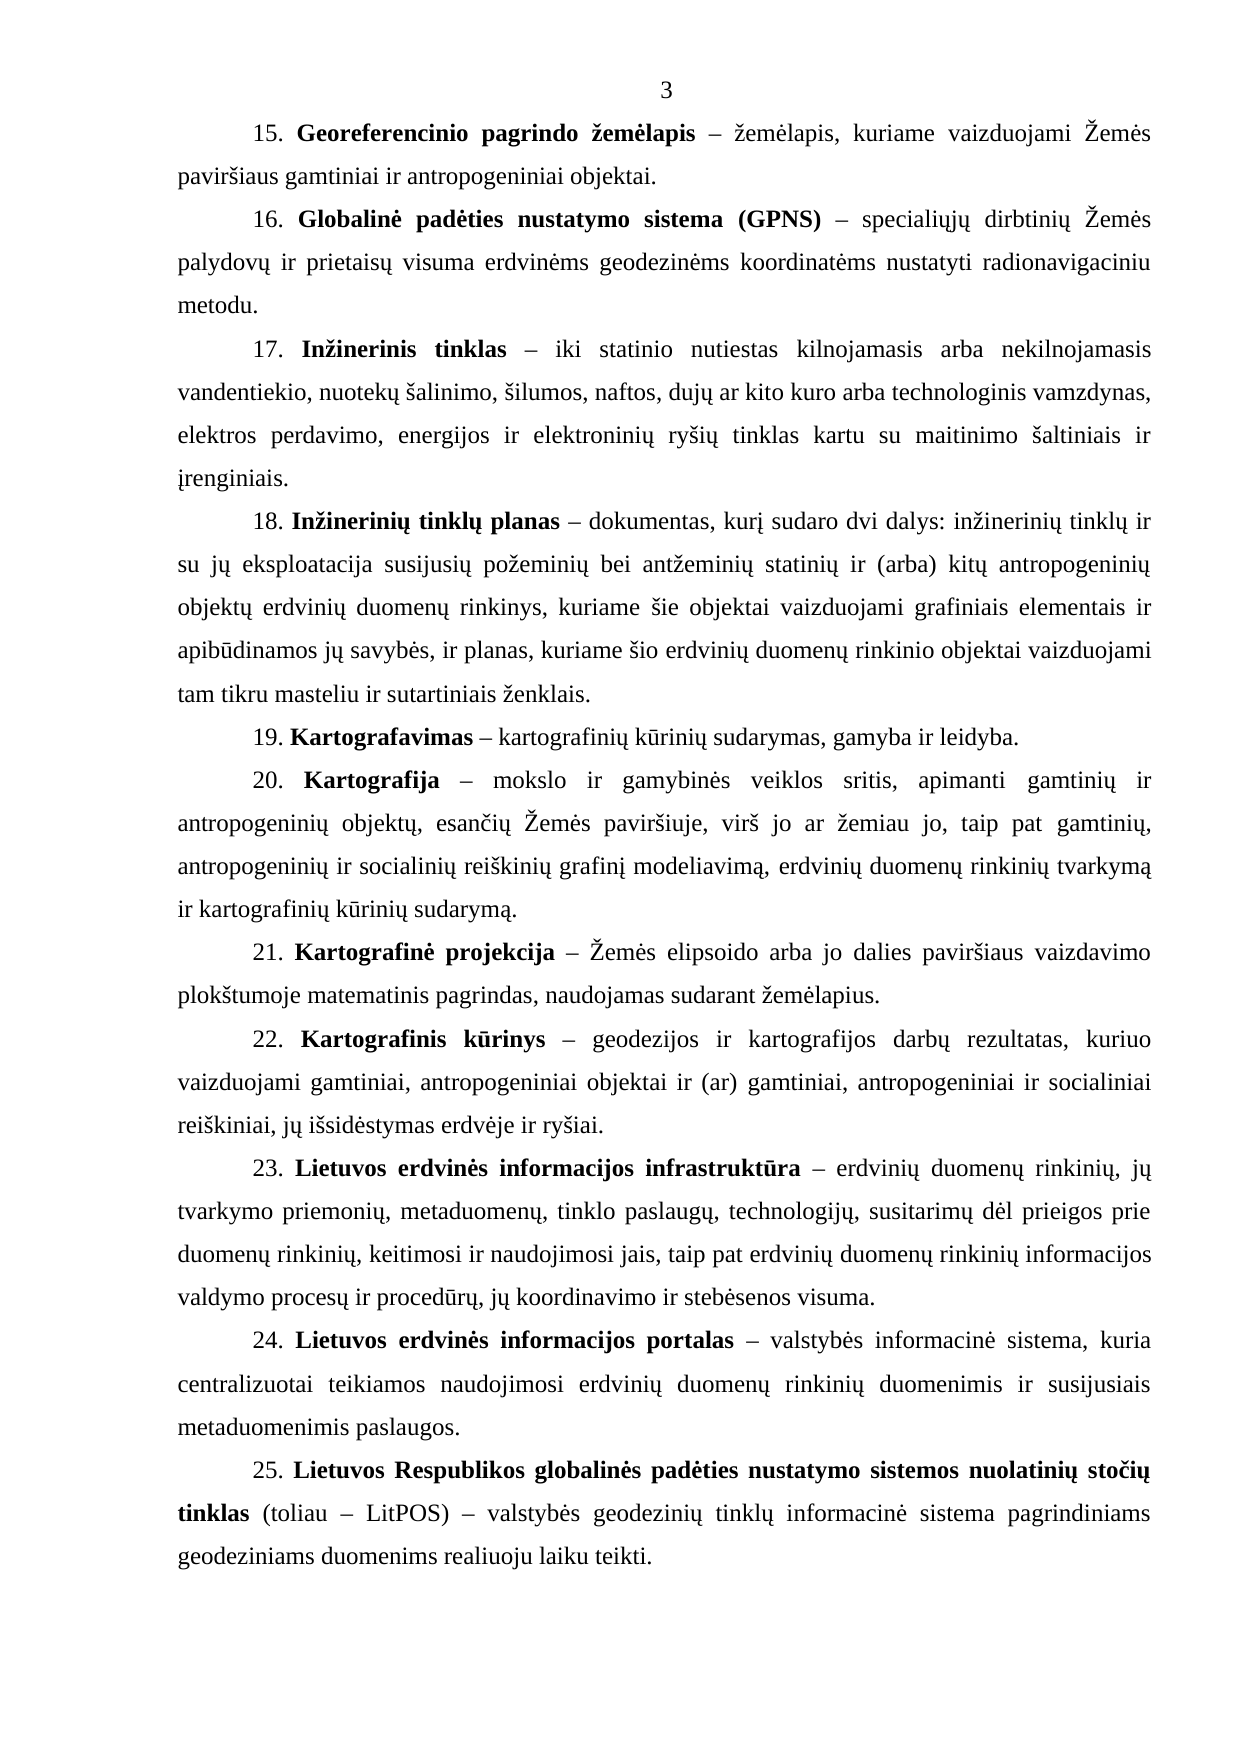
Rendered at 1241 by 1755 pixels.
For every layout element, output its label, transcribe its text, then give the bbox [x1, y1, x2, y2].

text 16. globalinė padėties nustatymo sistema (GPNS) – specialiųjų dirbtinių Žemės palydovų ir prietaisų visuma erdvinėms geodezinėms koordinatėms nustatyti radionavigaciniu metodu. [177, 204, 1152, 319]
text 22. Kartografinis kūrinys – geodezijos ir kartografijos darbų rezultatas, kuriuo vaizduojami gamtiniai, antropogeniniai objektai ir (ar) gamtiniai, antropogeniniai ir socialiniai reiškiniai, jų išsidėstymas erdvėje ir ryšiai. [177, 1024, 1152, 1139]
text 24. Lietuvos erdvinės informacijos portalas – valstybės informacinė sistema, kuria centralizuotai teikiamos naudojimosi erdvinių duomenų rinkinių duomenimis ir susijusiais metaduomenimis paslaugos. [177, 1326, 1152, 1441]
text 20. Kartografija – mokslo ir gamybinės veiklos sritis, apimanti gamtinių ir antropogeninių objektų, esančių Žemės paviršiuje, virš jo ar žemiau jo, taip pat gamtinių, antropogeninių ir socialinių reiškinių grafinį modeliavimą, erdvinių duomenų rinkinių tvarkymą ir kartografinių kūrinių sudarymą. [177, 765, 1152, 923]
text 17. Inžinerinis tinklas – iki statinio nutiestas kilnojamasis arba nekilnojamasis vandentiekio, nuotekų šalinimo, šilumos, naftos, dujų ar kito kuro arba technologinis vamzdynas, elektros perdavimo, energijos ir elektroninių ryšių tinklas kartu su maitinimo šaltiniais ir įrenginiais. [177, 334, 1152, 492]
text 18. Inžinerinių tinklų planas – dokumentas, kurį sudaro dvi dalys: inžinerinių tinklų ir su jų eksploatacija susijusių požeminių bei antžeminių statinių ir (arba) kitų antropogeninių objektų erdvinių duomenų rinkinys, kuriame šie objektai vaizduojami grafiniais elementais ir apibūdinamos jų savybės, ir planas, kuriame šio erdvinių duomenų rinkinio objektai vaizduojami tam tikru masteliu ir sutartiniais ženklais. [177, 506, 1152, 707]
text 23. Lietuvos erdvinės informacijos infrastruktūra – erdvinių duomenų rinkinių, jų tvarkymo priemonių, metaduomenų, tinklo paslaugų, technologijų, susitarimų dėl prieigos prie duomenų rinkinių, keitimosi ir naudojimosi jais, taip pat erdvinių duomenų rinkinių informacijos valdymo procesų ir procedūrų, jų koordinavimo ir stebėsenos visuma. [177, 1153, 1152, 1311]
text 15. Georeferencinio pagrindo žemėlapis – žemėlapis, kuriame vaizduojami Žemės paviršiaus gamtiniai ir antropogeniniai objektai. [177, 118, 1152, 190]
text 25. Lietuvos Respublikos globalinės padėties nustatymo sistemos nuolatinių stočių tinklas (toliau – LitPOS) – valstybės geodezinių tinklų informacinė sistema pagrindiniams geodeziniams duomenims realiuoju laiku teikti. [177, 1455, 1152, 1570]
text 19. Kartografavimas – kartografinių kūrinių sudarymas, gamyba ir leidyba. [177, 722, 1152, 751]
text 21. Kartografinė projekcija – Žemės elipsoido arba jo dalies paviršiaus vaizdavimo plokštumoje matematinis pagrindas, naudojamas sudarant žemėlapius. [177, 937, 1152, 1009]
